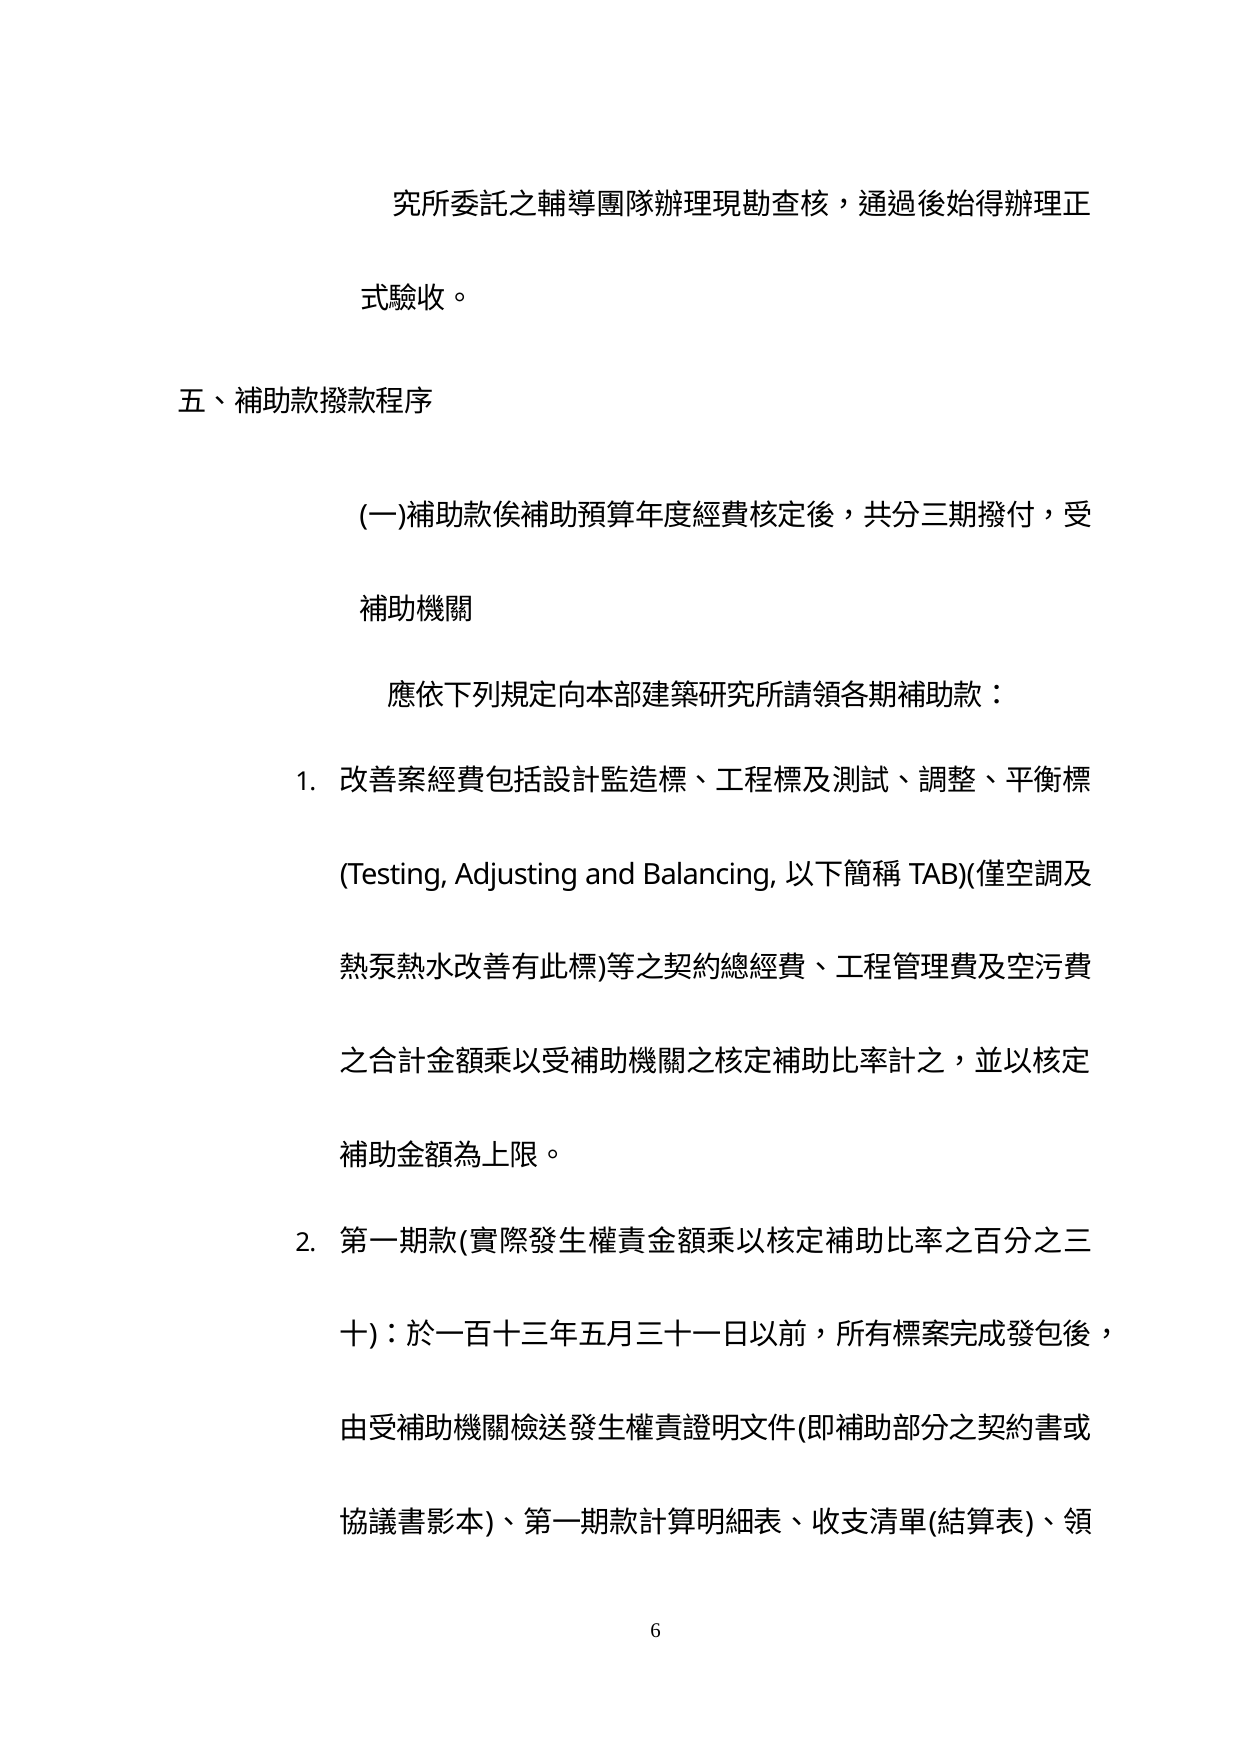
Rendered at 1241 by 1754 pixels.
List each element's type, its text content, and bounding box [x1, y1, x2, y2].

text 五、補助款撥款程序 [177, 362, 1092, 437]
list 改善案經費包括設計監造標、工程標及測試、調整、平衡標(Testing, Adjusting and Balancing, 以下簡稱TAB)(僅空調及熱泵熱水改善有此標)等之契約總經費、工程管理費及空污費之合計金額乘以受補助機關之核定補助比率計之，並以核定補助金額為上限。 [295, 740, 1092, 1190]
text 應依下列規定向本部建築研究所請領各期補助款： [359, 655, 1092, 730]
text (一)補助款俟補助預算年度經費核定後，共分三期撥付，受補助機關 [359, 476, 1092, 644]
text 究所委託之輔導團隊辦理現勘查核，通過後始得辦理正式驗收。 [360, 164, 1092, 333]
list 第一期款(實際發生權責金額乘以核定補助比率之百分之三十)：於一百十三年五月三十一日以前，所有標案完成發包後，由受補助機關檢送發生權責證明文件(即補助部分之契約書或協議書影本)、第一期款計算明細表、收支清單(結算表)、領據、匯款資料及納入預算證明文件(即納入預算證明及預算書影本加蓋關防)等，來函完成請款事宜。 [295, 1201, 1092, 1557]
